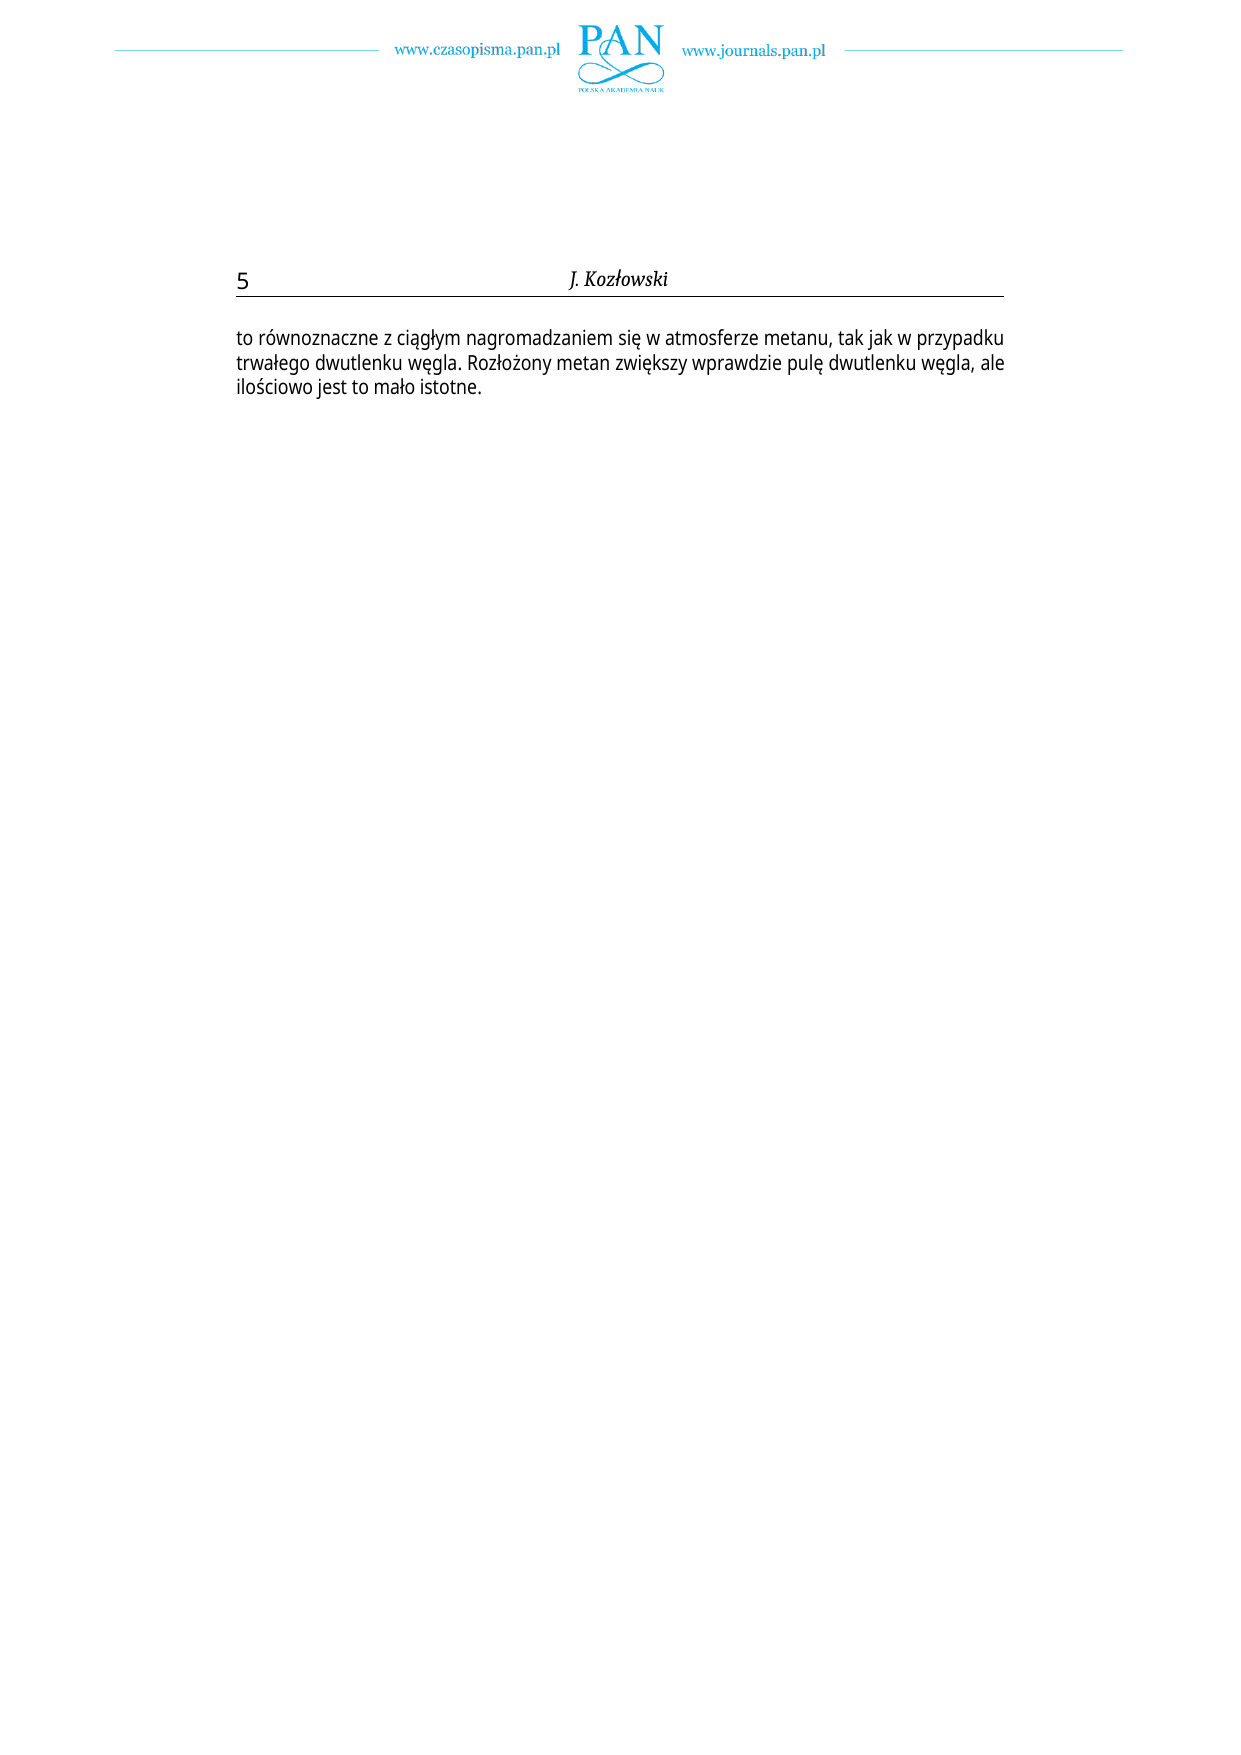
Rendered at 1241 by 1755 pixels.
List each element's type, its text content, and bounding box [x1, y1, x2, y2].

text to równoznaczne z ciągłym nagromadzaniem się w atmosferze metanu, tak jak w przypadku trwałego dwutlenku węgla. Rozłożony metan zwiększy wprawdzie pulę dwutlenku węgla, ale ilościowo jest to mało istotne. [236, 325, 1005, 400]
